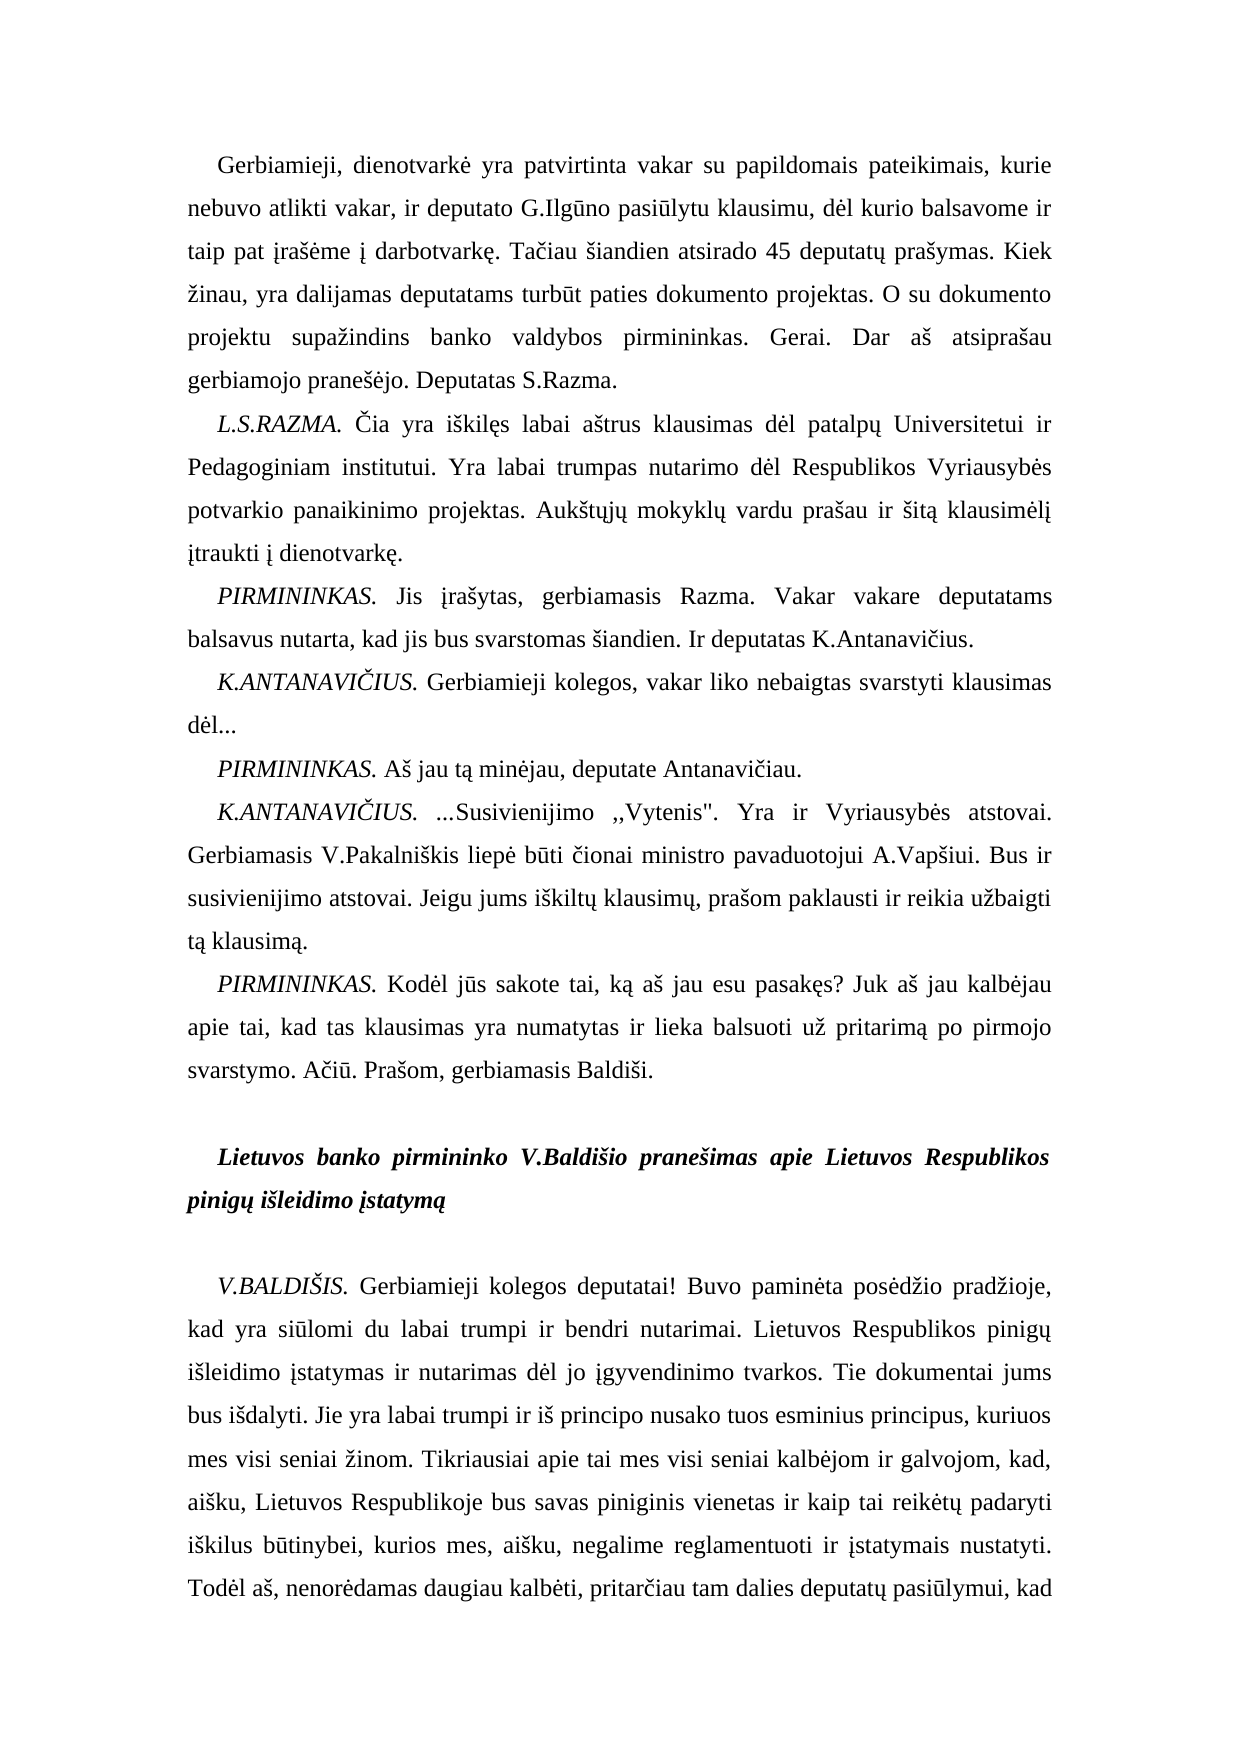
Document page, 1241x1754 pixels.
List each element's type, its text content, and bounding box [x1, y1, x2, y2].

text Lietuvos banko pirmininko V.Baldišio pranešimas apie Lietuvos Respublikos pinigų išleidimo įstatymą [187, 1142, 1053, 1214]
text PIRMININKAS. Kodėl jūs sakote tai, ką aš jau esu pasakęs? Juk aš jau kalbėjau apie tai, kad tas klausimas yra numatytas ir lieka balsuoti už pritarimą po pirmojo svarstymo. Ačiū. Prašom, gerbiamasis Baldiši. [187, 969, 1053, 1084]
text Gerbiamieji, dienotvarkė yra patvirtinta vakar su papildomais pateikimais, kurie nebuvo atlikti vakar, ir deputato G.Ilgūno pasiūlytu klausimu, dėl kurio balsavome ir taip pat įrašėme į darbotvarkę. Tačiau šiandien atsirado 45 deputatų prašymas. Kiek žinau, yra dalijamas deputatams turbūt paties dokumento projektas. O su dokumento projektu supažindins banko valdybos pirmininkas. Gerai. Dar aš atsiprašau gerbiamojo pranešėjo. Deputatas S.Razma. [187, 150, 1053, 394]
text PIRMININKAS. Aš jau tą minėjau, deputate Antanavičiau. [187, 754, 1053, 782]
text L.S.RAZMA. Čia yra iškilęs labai aštrus klausimas dėl patalpų Universitetui ir Pedagoginiam institutui. Yra labai trumpas nutarimo dėl Respublikos Vyriausybės potvarkio panaikinimo projektas. Aukštųjų mokyklų vardu prašau ir šitą klausimėlį įtraukti į dienotvarkę. [187, 409, 1053, 567]
text K.ANTANAVIČIUS. ...Susivienijimo ,,Vytenis". Yra ir Vyriausybės atstovai. Gerbiamasis V.Pakalniškis liepė būti čionai ministro pavaduotojui A.Vapšiui. Bus ir susivienijimo atstovai. Jeigu jums iškiltų klausimų, prašom paklausti ir reikia užbaigti tą klausimą. [187, 797, 1053, 955]
text K.ANTANAVIČIUS. Gerbiamieji kolegos, vakar liko nebaigtas svarstyti klausimas dėl... [187, 667, 1053, 739]
text V.BALDIŠIS. Gerbiamieji kolegos deputatai! Buvo paminėta posėdžio pradžioje, kad yra siūlomi du labai trumpi ir bendri nutarimai. Lietuvos Respublikos pinigų išleidimo įstatymas ir nutarimas dėl jo įgyvendinimo tvarkos. Tie dokumentai jums bus išdalyti. Jie yra labai trumpi ir iš principo nusako tuos esminius principus, kuriuos mes visi seniai žinom. Tikriausiai apie tai mes visi seniai kalbėjom ir galvojom, kad, aišku, Lietuvos Respublikoje bus savas piniginis vienetas ir kaip tai reikėtų padaryti iškilus būtinybei, kurios mes, aišku, negalime reglamentuoti ir įstatymais nustatyti. Todėl aš, nenorėdamas daugiau kalbėti, pritarčiau tam dalies deputatų pasiūlymui, kad [187, 1271, 1053, 1602]
text PIRMININKAS. Jis įrašytas, gerbiamasis Razma. Vakar vakare deputatams balsavus nutarta, kad jis bus svarstomas šiandien. Ir deputatas K.Antanavičius. [187, 581, 1053, 653]
